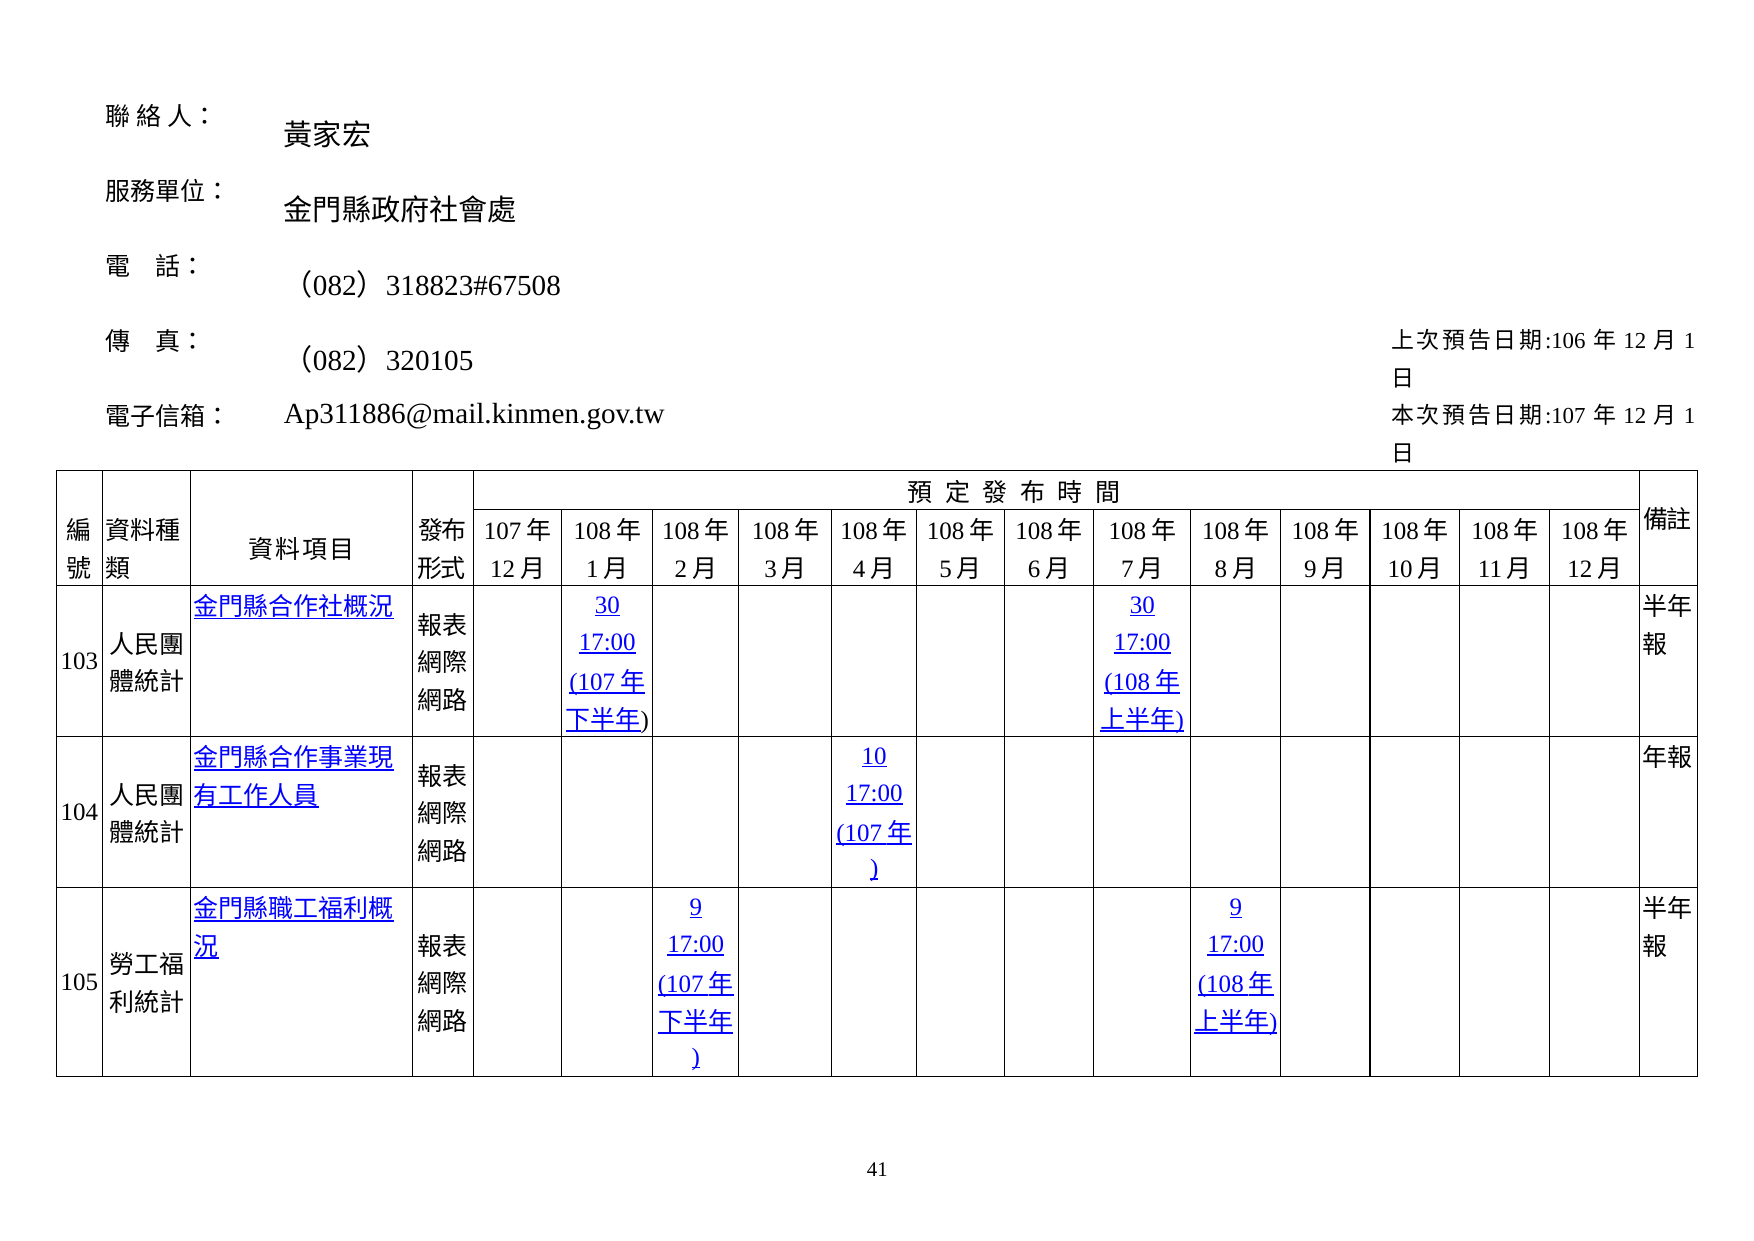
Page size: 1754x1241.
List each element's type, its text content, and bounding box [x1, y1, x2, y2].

table_cell [1281, 586, 1369, 736]
table_cell 金門縣職工福利概況 [191, 888, 412, 1076]
table_cell [1388, 245, 1698, 320]
table_cell 發布形式 [413, 509, 473, 585]
table_cell 傳 真： [102, 320, 281, 395]
table_cell [739, 737, 831, 887]
table_cell Ap311886@mail.kinmen.gov.tw [281, 395, 1388, 470]
table_cell 108年 4月 [832, 510, 916, 585]
table_cell 電子信箱： [102, 395, 281, 470]
table_cell [917, 888, 1004, 1076]
table_cell 108年 2月 [653, 510, 738, 585]
table_cell 金門縣合作社概況 [191, 586, 412, 736]
table_cell 半年報 [1640, 888, 1697, 1076]
table_header [56, 95, 102, 170]
table_cell [1005, 737, 1093, 887]
table_cell 勞工福利統計 [103, 888, 190, 1076]
table_cell [832, 888, 916, 1076]
table_cell 報表 網際 網路 [413, 586, 473, 736]
table_cell [1550, 586, 1639, 736]
table_cell 資料種類 [103, 509, 190, 585]
table_cell 108年 12月 [1550, 510, 1639, 585]
table_cell 預 定 發 布 時 間 [474, 471, 1639, 509]
table_cell [1371, 586, 1459, 736]
table_cell [474, 737, 561, 887]
table_cell [917, 586, 1004, 736]
table_cell 上次預告日期:106年12月1日 [1388, 320, 1698, 395]
table_cell 備註 [1640, 471, 1697, 585]
table_cell [1460, 888, 1549, 1076]
table_cell [413, 471, 473, 509]
table_cell 108年 11月 [1460, 510, 1549, 585]
table_cell [1094, 888, 1190, 1076]
table_cell [1191, 586, 1280, 736]
table_cell [56, 245, 102, 320]
table_cell 金門縣政府社會處 [281, 170, 1388, 245]
table_cell 104 [57, 737, 102, 887]
table_cell [474, 586, 561, 736]
table_cell [1388, 170, 1698, 245]
table_cell 報表 網際 網路 [413, 888, 473, 1076]
table_cell （082）320105 [281, 320, 1388, 395]
table_cell [1281, 888, 1369, 1076]
table_cell 報表 網際 網路 [413, 737, 473, 887]
table_header 黃家宏 [281, 95, 1388, 170]
table_cell [917, 737, 1004, 887]
table_cell 9 17:00 (107年 下半年) [653, 888, 738, 1076]
table_cell [1371, 888, 1459, 1076]
table_cell [56, 320, 102, 395]
table_cell 編號 [57, 509, 102, 585]
table_cell 人民團體統計 [103, 586, 190, 736]
table_cell [56, 170, 102, 245]
table_cell [57, 471, 102, 509]
table_cell 年報 [1640, 737, 1697, 887]
table_cell [1371, 737, 1459, 887]
table_cell [474, 888, 561, 1076]
table_cell 人民團體統計 [103, 737, 190, 887]
table_cell 108年 5月 [917, 510, 1004, 585]
table_cell [653, 737, 738, 887]
table_cell 107年 12月 [474, 510, 561, 585]
table_cell [1191, 737, 1280, 887]
table_cell （082）318823#67508 [281, 245, 1388, 320]
table_cell 資料項目 [191, 509, 412, 585]
table_cell [739, 586, 831, 736]
table_cell 103 [57, 586, 102, 736]
table_cell 105 [57, 888, 102, 1076]
table_cell 金門縣合作事業現有工作人員 [191, 737, 412, 887]
table_header [1388, 95, 1698, 170]
table_cell 10 17:00 (107年) [832, 737, 916, 887]
table_cell 108年 3月 [739, 510, 831, 585]
table_cell [562, 737, 652, 887]
table_cell [739, 888, 831, 1076]
table_cell [653, 586, 738, 736]
table_cell 電 話： [102, 245, 281, 320]
table_cell [1005, 586, 1093, 736]
table_cell [1460, 586, 1549, 736]
table_cell [191, 471, 412, 509]
table_cell 30 17:00 (107年 下半年) [562, 586, 652, 736]
table_cell 108年 8月 [1191, 510, 1280, 585]
table_cell [1094, 737, 1190, 887]
table_cell [103, 471, 190, 509]
table_cell 30 17:00 (108年 上半年) [1094, 586, 1190, 736]
table_cell 108年 7月 [1094, 510, 1190, 585]
table_cell 108年 6月 [1005, 510, 1093, 585]
table_cell [1005, 888, 1093, 1076]
table_cell 108年 9月 [1281, 510, 1369, 585]
table_cell [1550, 737, 1639, 887]
table_cell [1550, 888, 1639, 1076]
table_cell [1281, 737, 1369, 887]
table_cell 9 17:00 (108年 上半年) [1191, 888, 1280, 1076]
table_cell 本次預告日期:107年12月1日 [1388, 395, 1698, 470]
table_cell 108年 10月 [1371, 510, 1459, 585]
table_cell 服務單位： [102, 170, 281, 245]
table_cell 半年報 [1640, 586, 1697, 736]
table_cell [832, 586, 916, 736]
table_cell [1460, 737, 1549, 887]
table_cell [56, 395, 102, 470]
table_cell 108年 1月 [562, 510, 652, 585]
table_cell [562, 888, 652, 1076]
table_header 聯 絡 人： [102, 95, 281, 170]
